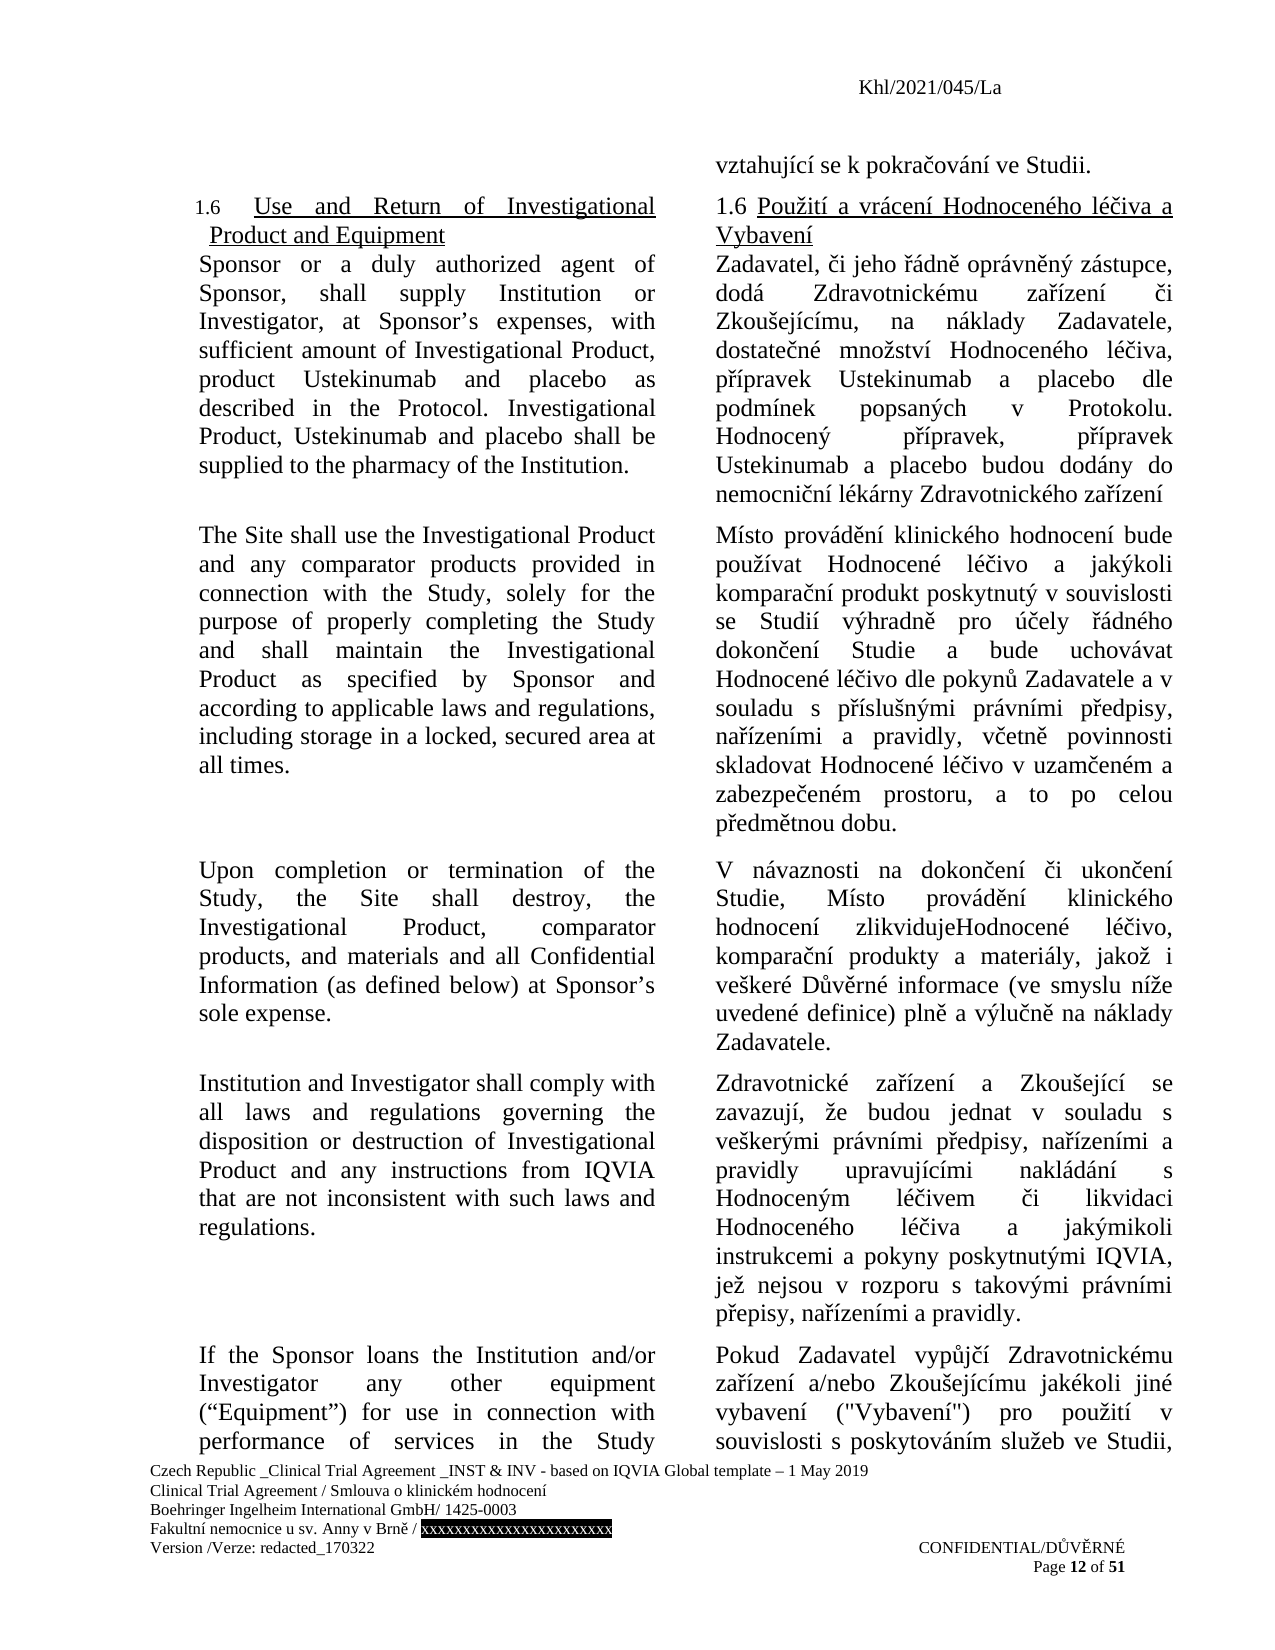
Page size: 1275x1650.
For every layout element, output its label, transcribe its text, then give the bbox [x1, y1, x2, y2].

table_cell If the Sponsor loans the Institution and/or Investigator any other equipment (“Equipment”) for use in connection with performance of services in the Study [150, 1340, 667, 1455]
table_cell The Site shall use the Investigational Product and any comparator products provided in connection with the Study, solely for the purpose of properly completing the Study and shall maintain the Investigational Product as specified by Sponsor and according to applicable laws and regulations, including storage in a locked, secured area at all times. [150, 520, 667, 855]
table_cell 1.6 Použití a vrácení Hodnoceného léčiva a Vybavení [667, 191, 1184, 249]
table_cell Zadavatel, či jeho řádně oprávněný zástupce, dodá Zdravotnickému zařízení či Zkoušejícímu, na náklady Zadavatele, dostatečné množství Hodnoceného léčiva, přípravek Ustekinumab a placebo dle podmínek popsaných v Protokolu. Hodnocený přípravek, přípravek Ustekinumab a placebo budou dodány do nemocniční lékárny Zdravotnického zařízení [667, 249, 1184, 520]
table_cell Sponsor or a duly authorized agent of Sponsor, shall supply Institution or Investigator, at Sponsor’s expenses, with sufficient amount of Investigational Product, product Ustekinumab and placebo as described in the Protocol. Investigational Product, Ustekinumab and placebo shall be supplied to the pharmacy of the Institution. [150, 249, 667, 520]
table_cell Use and Return of Investigational Product and Equipment [150, 191, 667, 249]
table_cell V návaznosti na dokončení či ukončení Studie, Místo provádění klinického hodnocení zlikvidujeHodnocené léčivo, komparační produkty a materiály, jakož i veškeré Důvěrné informace (ve smyslu níže uvedené definice) plně a výlučně na náklady Zadavatele. [667, 855, 1184, 1068]
table_cell vztahující se k pokračování ve Studii. [667, 150, 1184, 191]
table_cell Zdravotnické zařízení a Zkoušející se zavazují, že budou jednat v souladu s veškerými právními předpisy, nařízeními a pravidly upravujícími nakládání s Hodnoceným léčivem či likvidaci Hodnoceného léčiva a jakýmikoli instrukcemi a pokyny poskytnutými IQVIA, jež nejsou v rozporu s takovými právními přepisy, nařízeními a pravidly. [667, 1069, 1184, 1340]
table_cell Upon completion or termination of the Study, the Site shall destroy, the Investigational Product, comparator products, and materials and all Confidential Information (as defined below) at Sponsor’s sole expense. [150, 855, 667, 1068]
table_cell [150, 150, 667, 191]
table_cell Institution and Investigator shall comply with all laws and regulations governing the disposition or destruction of Investigational Product and any instructions from IQVIA that are not inconsistent with such laws and regulations. [150, 1069, 667, 1340]
table_cell Místo provádění klinického hodnocení bude používat Hodnocené léčivo a jakýkoli komparační produkt poskytnutý v souvislosti se Studií výhradně pro účely řádného dokončení Studie a bude uchovávat Hodnocené léčivo dle pokynů Zadavatele a v souladu s příslušnými právními předpisy, nařízeními a pravidly, včetně povinnosti skladovat Hodnocené léčivo v uzamčeném a zabezpečeném prostoru, a to po celou předmětnou dobu. [667, 520, 1184, 855]
table_cell Pokud Zadavatel vypůjčí Zdravotnickému zařízení a/nebo Zkoušejícímu jakékoli jiné vybavení ("Vybavení") pro použití v souvislosti s poskytováním služeb ve Studii, [667, 1340, 1184, 1455]
